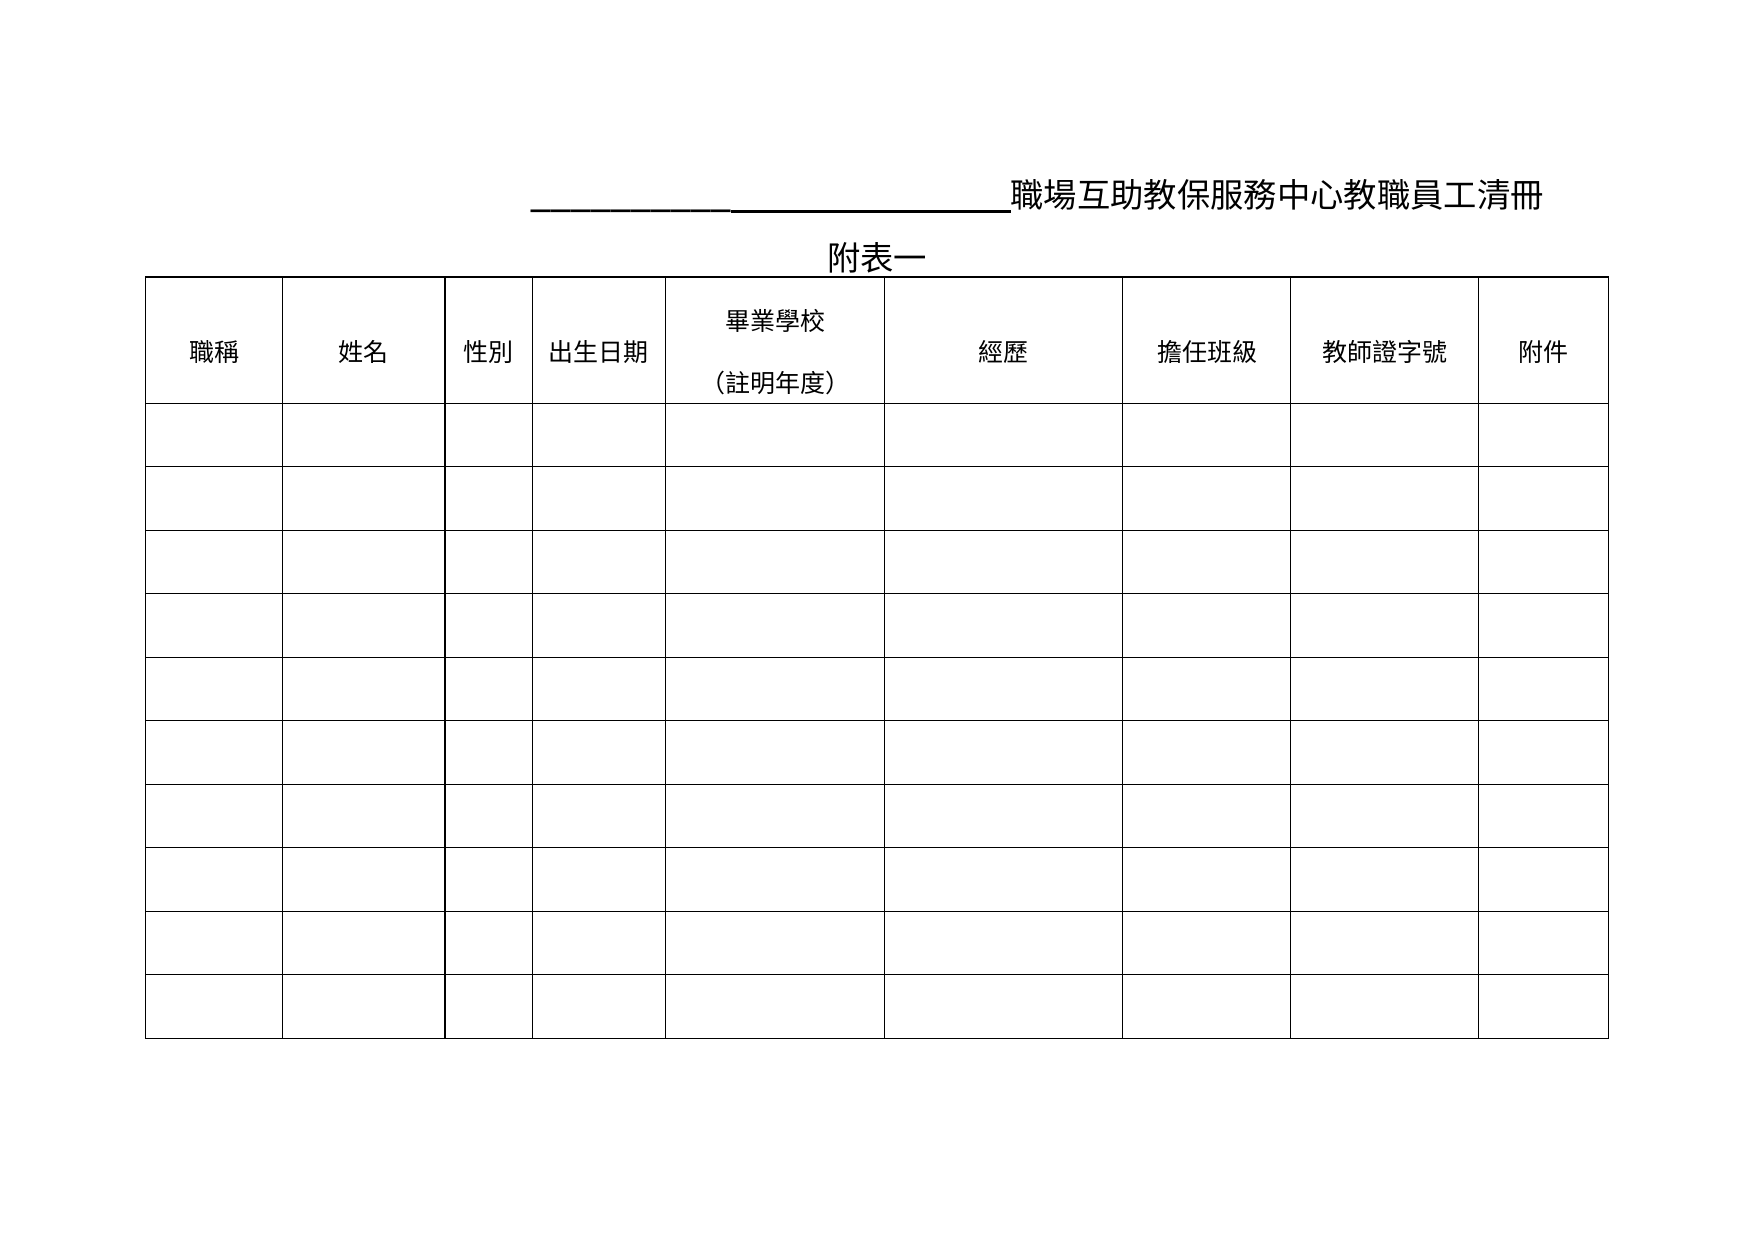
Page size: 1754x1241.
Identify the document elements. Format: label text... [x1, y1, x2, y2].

table_cell [885, 467, 1122, 529]
table_header 出生日期 [533, 278, 665, 402]
table_cell [446, 531, 532, 593]
table_header 經歷 [885, 278, 1122, 402]
table_cell [533, 975, 665, 1038]
table_cell [885, 721, 1122, 784]
table_cell [1123, 912, 1290, 974]
table_cell [666, 785, 884, 847]
text __________ 職場互助教保服務中心教職員工清冊 附表一 [150, 151, 1604, 276]
table_cell [146, 404, 282, 466]
table_cell [885, 848, 1122, 911]
table_cell [446, 848, 532, 911]
table_cell [885, 658, 1122, 720]
table_cell [533, 721, 665, 784]
table_cell [446, 404, 532, 466]
table_cell [885, 975, 1122, 1038]
table_cell [146, 721, 282, 784]
table_cell [1291, 848, 1478, 911]
table_cell [666, 658, 884, 720]
table_cell [1291, 975, 1478, 1038]
table_cell [283, 658, 444, 720]
table_header 教師證字號 [1291, 278, 1478, 402]
table_cell [1291, 404, 1478, 466]
table_cell [283, 594, 444, 657]
table_cell [146, 531, 282, 593]
table_cell [146, 848, 282, 911]
table_cell [1123, 594, 1290, 657]
table_cell [885, 594, 1122, 657]
table_cell [283, 467, 444, 529]
table_cell [146, 785, 282, 847]
table_cell [446, 721, 532, 784]
table_cell [533, 594, 665, 657]
table_cell [1479, 721, 1608, 784]
table_cell [533, 404, 665, 466]
table_cell [885, 404, 1122, 466]
table_cell [666, 848, 884, 911]
table_cell [1123, 848, 1290, 911]
table_cell [533, 785, 665, 847]
table_cell [885, 912, 1122, 974]
table_cell [533, 848, 665, 911]
table_cell [1123, 975, 1290, 1038]
table_cell [666, 531, 884, 593]
table_cell [533, 658, 665, 720]
table_cell [885, 531, 1122, 593]
table_cell [1123, 467, 1290, 529]
table_header 職稱 [146, 278, 282, 402]
table_cell [1479, 975, 1608, 1038]
table_cell [1291, 594, 1478, 657]
table_cell [533, 467, 665, 529]
table_cell [533, 531, 665, 593]
table_cell [1123, 658, 1290, 720]
table_cell [446, 912, 532, 974]
table_cell [146, 467, 282, 529]
table_cell [283, 912, 444, 974]
table_cell [283, 785, 444, 847]
table_cell [146, 594, 282, 657]
table_cell [146, 912, 282, 974]
table_cell [666, 912, 884, 974]
table_cell [1479, 848, 1608, 911]
table_cell [1479, 658, 1608, 720]
table_cell [283, 975, 444, 1038]
table_cell [283, 848, 444, 911]
table_cell [1291, 658, 1478, 720]
table_cell [146, 658, 282, 720]
table_cell [1123, 721, 1290, 784]
table_cell [1479, 531, 1608, 593]
table_cell [446, 658, 532, 720]
table_cell [1291, 912, 1478, 974]
table_cell [283, 531, 444, 593]
table_cell [666, 721, 884, 784]
table_header 擔任班級 [1123, 278, 1290, 402]
table_cell [1123, 785, 1290, 847]
table_cell [446, 785, 532, 847]
table_cell [885, 785, 1122, 847]
table_cell [283, 721, 444, 784]
table_header 姓名 [283, 278, 444, 402]
table_cell [1123, 404, 1290, 466]
table_cell [1291, 785, 1478, 847]
table_cell [1123, 531, 1290, 593]
table_cell [666, 404, 884, 466]
table_cell [146, 975, 282, 1038]
table_cell [666, 594, 884, 657]
table_cell [446, 975, 532, 1038]
table_cell [666, 467, 884, 529]
table_cell [1479, 594, 1608, 657]
table_cell [1291, 467, 1478, 529]
table_header 畢業學校 （註明年度） [666, 278, 884, 402]
table_header 性別 [446, 278, 532, 402]
table_cell [1479, 467, 1608, 529]
table_cell [1291, 531, 1478, 593]
table_header 附件 [1479, 278, 1608, 402]
table_cell [666, 975, 884, 1038]
table_cell [446, 467, 532, 529]
table_cell [1479, 912, 1608, 974]
table_cell [1479, 404, 1608, 466]
table_cell [1479, 785, 1608, 847]
table_cell [533, 912, 665, 974]
table_cell [283, 404, 444, 466]
table_cell [1291, 721, 1478, 784]
table_cell [446, 594, 532, 657]
